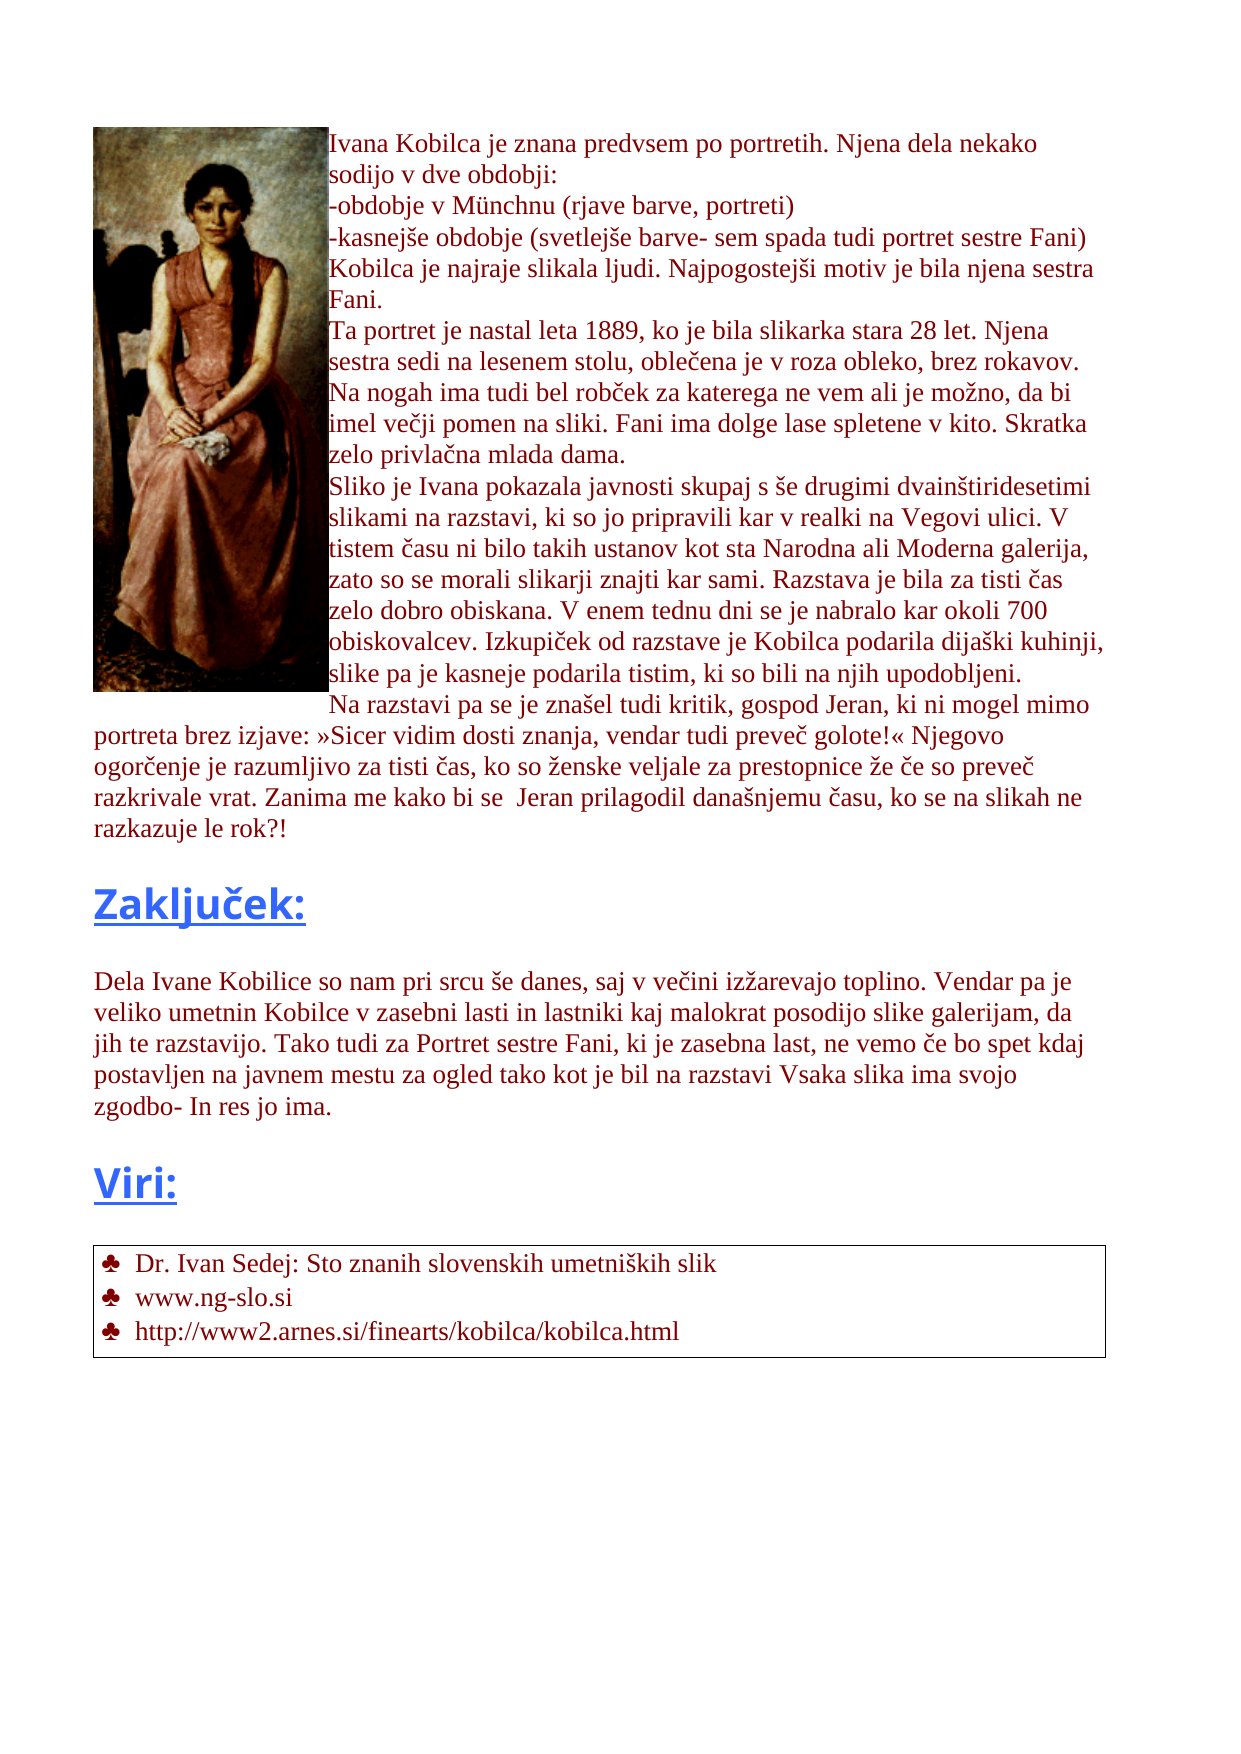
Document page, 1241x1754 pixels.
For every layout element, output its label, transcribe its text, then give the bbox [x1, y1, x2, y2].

text Dela Ivane Kobilice so nam pri srcu še danes, saj v večini izžarevajo toplino. Vendar pa je veliko umetnin Kobilce v zasebni lasti in lastniki kaj malokrat posodijo slike galerijam, da jih te razstavijo. Tako tudi za Portret sestre Fani, ki je zasebna last, ne vemo če bo spet kdaj postavljen na javnem mestu za ogled tako kot je bil na razstavi Vsaka slika ima svojo zgodbo- In res jo ima. [94, 965, 1106, 1121]
text Ivana Kobilca je znana predvsem po portretih. Njena dela nekako sodijo v dve obdobji: -obdobje v Münchnu (rjave barve, portreti) -kasnejše obdobje (svetlejše barve- sem spada tudi portret sestre Fani) Kobilca je najraje slikala ljudi. Najpogostejši motiv je bila njena sestra Fani. [329, 127, 1106, 314]
text Ta portret je nastal leta 1889, ko je bila slikarka stara 28 let. Njena sestra sedi na lesenem stolu, oblečena je v roza obleko, brez rokavov. Na nogah ima tudi bel robček za katerega ne vem ali je možno, da bi imel večji pomen na sliki. Fani ima dolge lase spletene v kito. Skratka zelo privlačna mlada dama. [329, 314, 1106, 470]
table_header ♣ Dr. Ivan Sedej: Sto znanih slovenskih umetniških slik ♣ www.ng-slo.si ♣ http://www2.arnes.si/finearts/kobilca/kobilca.html [94, 1246, 1105, 1357]
text Zaključek: [94, 875, 1106, 931]
picture [93, 127, 329, 692]
text Viri: [94, 1154, 1106, 1211]
text Na razstavi pa se je znašel tudi kritik, gospod Jeran, ki ni mogel mimo portreta brez izjave: »Sicer vidim dosti znanja, vendar tudi preveč golote!« Njegovo ogorčenje je razumljivo za tisti čas, ko so ženske veljale za prestopnice že če so preveč razkrivale vrat. Zanima me kako bi se Jeran prilagodil današnjemu času, ko se na slikah ne razkazuje le rok?! [94, 688, 1106, 843]
text Sliko je Ivana pokazala javnosti skupaj s še drugimi dvainštiridesetimi slikami na razstavi, ki so jo pripravili kar v realki na Vegovi ulici. V tistem času ni bilo takih ustanov kot sta Narodna ali Moderna galerija, zato so se morali slikarji znajti kar sami. Razstava je bila za tisti čas zelo dobro obiskana. V enem tednu dni se je nabralo kar okoli 700 obiskovalcev. Izkupiček od razstave je Kobilca podarila dijaški kuhinji, slike pa je kasneje podarila tistim, ki so bili na njih upodobljeni. [329, 470, 1106, 688]
